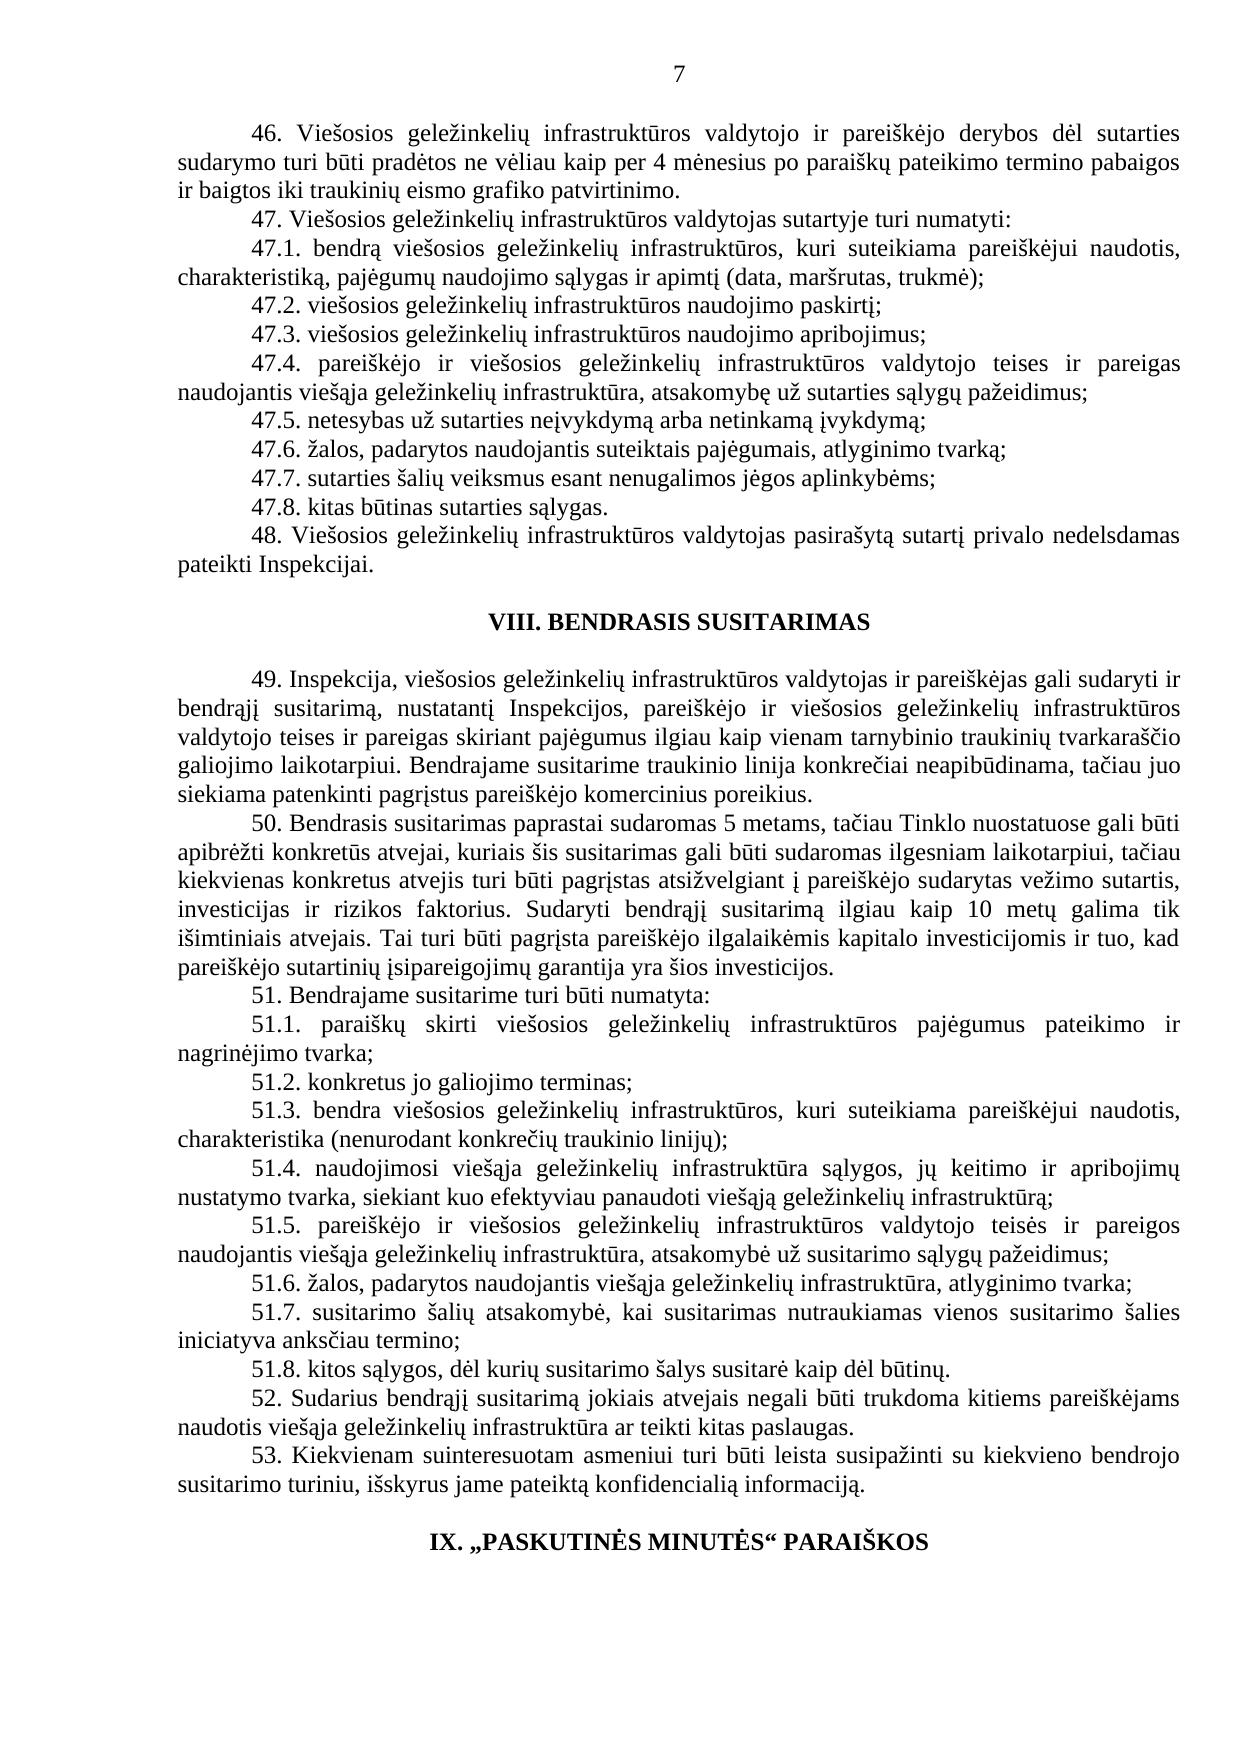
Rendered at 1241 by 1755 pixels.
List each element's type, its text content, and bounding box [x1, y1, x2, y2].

text 51.6. žalos, padarytos naudojantis viešąja geležinkelių infrastruktūra, atlyginimo tvarka; [177, 1268, 1181, 1297]
text 47.7. sutarties šalių veiksmus esant nenugalimos jėgos aplinkybėms; [177, 463, 1181, 492]
text 47.1. bendrą viešosios geležinkelių infrastruktūros, kuri suteikiama pareiškėjui naudotis, charakteristiką, pajėgumų naudojimo sąlygas ir apimtį (data, maršrutas, trukmė); [177, 233, 1181, 291]
text 51.2. konkretus jo galiojimo terminas; [177, 1067, 1181, 1096]
text 53. Kiekvienam suinteresuotam asmeniui turi būti leista susipažinti su kiekvieno bendrojo susitarimo turiniu, išskyrus jame pateiktą konfidencialią informaciją. [177, 1441, 1181, 1498]
text VIII. BENDRASIS SUSITARIMAS [177, 607, 1181, 636]
text 51.3. bendra viešosios geležinkelių infrastruktūros, kuri suteikiama pareiškėjui naudotis, charakteristika (nenurodant konkrečių traukinio linijų); [177, 1096, 1181, 1153]
text 49. Inspekcija, viešosios geležinkelių infrastruktūros valdytojas ir pareiškėjas gali sudaryti ir bendrąjį susitarimą, nustatantį Inspekcijos, pareiškėjo ir viešosios geležinkelių infrastruktūros valdytojo teises ir pareigas skiriant pajėgumus ilgiau kaip vienam tarnybinio traukinių tvarkaraščio galiojimo laikotarpiui. Bendrajame susitarime traukinio linija konkrečiai neapibūdinama, tačiau juo siekiama patenkinti pagrįstus pareiškėjo komercinius poreikius. [177, 664, 1181, 808]
text 47.2. viešosios geležinkelių infrastruktūros naudojimo paskirtį; [177, 291, 1181, 319]
text 47.6. žalos, padarytos naudojantis suteiktais pajėgumais, atlyginimo tvarką; [177, 434, 1181, 463]
text 51.1. paraiškų skirti viešosios geležinkelių infrastruktūros pajėgumus pateikimo ir nagrinėjimo tvarka; [177, 1009, 1181, 1067]
text IX. „PASKUTINĖS MINUTĖS“ PARAIŠKOS [177, 1527, 1181, 1556]
text 47.3. viešosios geležinkelių infrastruktūros naudojimo apribojimus; [177, 319, 1181, 348]
text 51.5. pareiškėjo ir viešosios geležinkelių infrastruktūros valdytojo teisės ir pareigos naudojantis viešąja geležinkelių infrastruktūra, atsakomybė už susitarimo sąlygų pažeidimus; [177, 1211, 1181, 1268]
text 47.8. kitas būtinas sutarties sąlygas. [177, 492, 1181, 521]
text 51.8. kitos sąlygos, dėl kurių susitarimo šalys susitarė kaip dėl būtinų. [177, 1354, 1181, 1383]
text 51. Bendrajame susitarime turi būti numatyta: [177, 981, 1181, 1009]
text 50. Bendrasis susitarimas paprastai sudaromas 5 metams, tačiau Tinklo nuostatuose gali būti apibrėžti konkretūs atvejai, kuriais šis susitarimas gali būti sudaromas ilgesniam laikotarpiui, tačiau kiekvienas konkretus atvejis turi būti pagrįstas atsižvelgiant į pareiškėjo sudarytas vežimo sutartis, investicijas ir rizikos faktorius. Sudaryti bendrąjį susitarimą ilgiau kaip 10 metų galima tik išimtiniais atvejais. Tai turi būti pagrįsta pareiškėjo ilgalaikėmis kapitalo investicijomis ir tuo, kad pareiškėjo sutartinių įsipareigojimų garantija yra šios investicijos. [177, 808, 1181, 981]
text 47. Viešosios geležinkelių infrastruktūros valdytojas sutartyje turi numatyti: [177, 204, 1181, 233]
text 51.7. susitarimo šalių atsakomybė, kai susitarimas nutraukiamas vienos susitarimo šalies iniciatyva anksčiau termino; [177, 1297, 1181, 1354]
text 47.4. pareiškėjo ir viešosios geležinkelių infrastruktūros valdytojo teises ir pareigas naudojantis viešąja geležinkelių infrastruktūra, atsakomybę už sutarties sąlygų pažeidimus; [177, 348, 1181, 406]
text 51.4. naudojimosi viešąja geležinkelių infrastruktūra sąlygos, jų keitimo ir apribojimų nustatymo tvarka, siekiant kuo efektyviau panaudoti viešąją geležinkelių infrastruktūrą; [177, 1153, 1181, 1211]
text 48. Viešosios geležinkelių infrastruktūros valdytojas pasirašytą sutartį privalo nedelsdamas pateikti Inspekcijai. [177, 521, 1181, 578]
text 47.5. netesybas už sutarties neįvykdymą arba netinkamą įvykdymą; [177, 406, 1181, 434]
text 46. Viešosios geležinkelių infrastruktūros valdytojo ir pareiškėjo derybos dėl sutarties sudarymo turi būti pradėtos ne vėliau kaip per 4 mėnesius po paraiškų pateikimo termino pabaigos ir baigtos iki traukinių eismo grafiko patvirtinimo. [177, 118, 1181, 204]
text 52. Sudarius bendrąjį susitarimą jokiais atvejais negali būti trukdoma kitiems pareiškėjams naudotis viešąja geležinkelių infrastruktūra ar teikti kitas paslaugas. [177, 1383, 1181, 1441]
